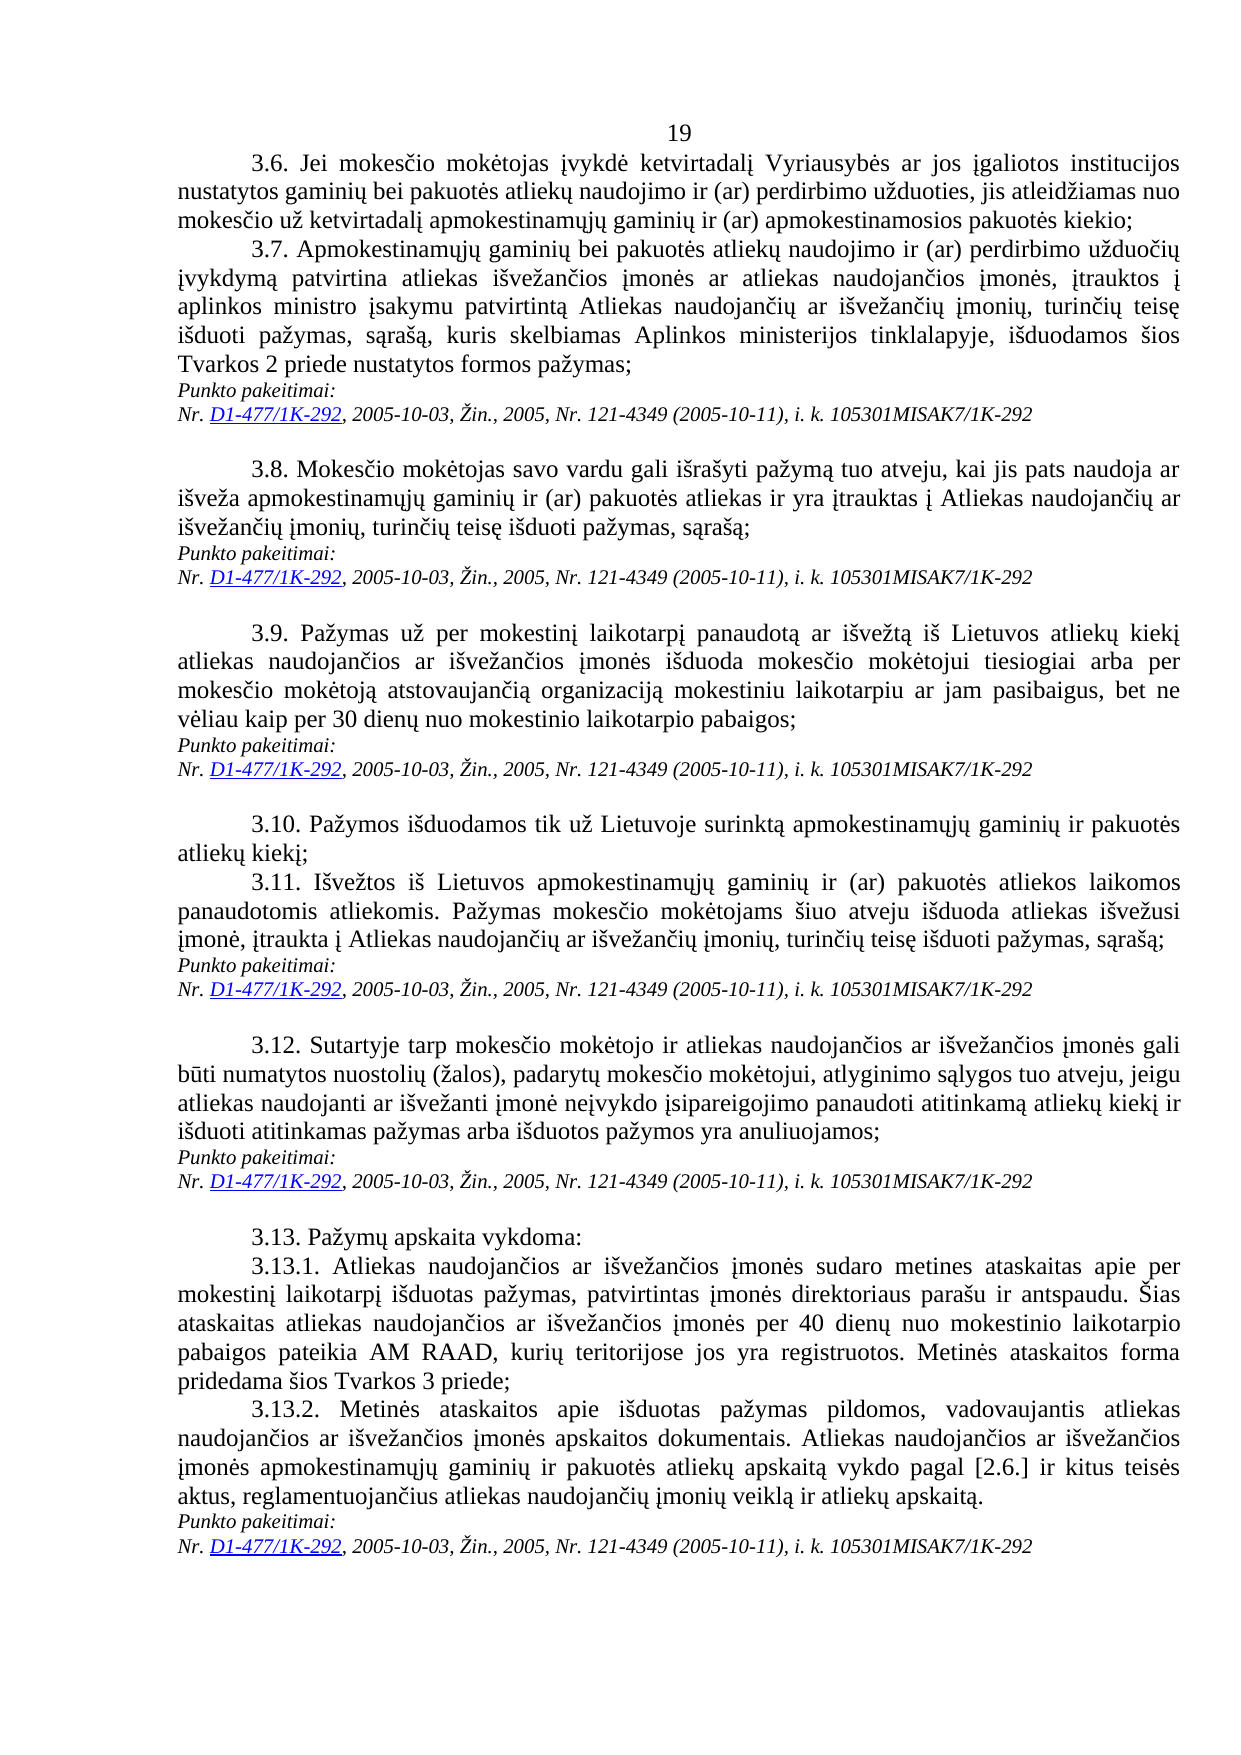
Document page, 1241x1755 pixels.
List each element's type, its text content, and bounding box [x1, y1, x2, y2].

text Punkto pakeitimai: [177, 378, 1181, 402]
text Punkto pakeitimai: [177, 733, 1181, 757]
text 3.11. Išvežtos iš Lietuvos apmokestinamųjų gaminių ir (ar) pakuotės atliekos laikomos panaudotomis atliekomis. Pažymas mokesčio mokėtojams šiuo atveju išduoda atliekas išvežusi įmonė, įtraukta į Atliekas naudojančių ar išvežančių įmonių, turinčių teisę išduoti pažymas, sąrašą; [177, 867, 1181, 953]
text 3.7. Apmokestinamųjų gaminių bei pakuotės atliekų naudojimo ir (ar) perdirbimo užduočių įvykdymą patvirtina atliekas išvežančios įmonės ar atliekas naudojančios įmonės, įtrauktos į aplinkos ministro įsakymu patvirtintą Atliekas naudojančių ar išvežančių įmonių, turinčių teisę išduoti pažymas, sąrašą, kuris skelbiamas Aplinkos ministerijos tinklalapyje, išduodamos šios Tvarkos 2 priede nustatytos formos pažymas; [177, 234, 1181, 378]
text Nr. D1-477/1K-292, 2005-10-03, Žin., 2005, Nr. 121-4349 (2005-10-11), i. k. 105301MISAK7/1K-292 [177, 1169, 1181, 1193]
text Nr. D1-477/1K-292, 2005-10-03, Žin., 2005, Nr. 121-4349 (2005-10-11), i. k. 105301MISAK7/1K-292 [177, 565, 1181, 589]
text 3.10. Pažymos išduodamos tik už Lietuvoje surinktą apmokestinamųjų gaminių ir pakuotės atliekų kiekį; [177, 809, 1181, 867]
text 3.12. Sutartyje tarp mokesčio mokėtojo ir atliekas naudojančios ar išvežančios įmonės gali būti numatytos nuostolių (žalos), padarytų mokesčio mokėtojui, atlyginimo sąlygos tuo atveju, jeigu atliekas naudojanti ar išvežanti įmonė neįvykdo įsipareigojimo panaudoti atitinkamą atliekų kiekį ir išduoti atitinkamas pažymas arba išduotos pažymos yra anuliuojamos; [177, 1030, 1181, 1145]
text 3.13.1. Atliekas naudojančios ar išvežančios įmonės sudaro metines ataskaitas apie per mokestinį laikotarpį išduotas pažymas, patvirtintas įmonės direktoriaus parašu ir antspaudu. Šias ataskaitas atliekas naudojančios ar išvežančios įmonės per 40 dienų nuo mokestinio laikotarpio pabaigos pateikia AM RAAD, kurių teritorijose jos yra registruotos. Metinės ataskaitos forma pridedama šios Tvarkos 3 priede; [177, 1251, 1181, 1394]
text Nr. D1-477/1K-292, 2005-10-03, Žin., 2005, Nr. 121-4349 (2005-10-11), i. k. 105301MISAK7/1K-292 [177, 977, 1181, 1001]
text Punkto pakeitimai: [177, 541, 1181, 565]
text Nr. D1-477/1K-292, 2005-10-03, Žin., 2005, Nr. 121-4349 (2005-10-11), i. k. 105301MISAK7/1K-292 [177, 402, 1181, 426]
text Nr. D1-477/1K-292, 2005-10-03, Žin., 2005, Nr. 121-4349 (2005-10-11), i. k. 105301MISAK7/1K-292 [177, 1533, 1181, 1558]
text Punkto pakeitimai: [177, 1145, 1181, 1169]
text 3.9. Pažymas už per mokestinį laikotarpį panaudotą ar išvežtą iš Lietuvos atliekų kiekį atliekas naudojančios ar išvežančios įmonės išduoda mokesčio mokėtojui tiesiogiai arba per mokesčio mokėtoją atstovaujančią organizaciją mokestiniu laikotarpiu ar jam pasibaigus, bet ne vėliau kaip per 30 dienų nuo mokestinio laikotarpio pabaigos; [177, 618, 1181, 733]
text 3.13. Pažymų apskaita vykdoma: [177, 1222, 1181, 1251]
text 3.6. Jei mokesčio mokėtojas įvykdė ketvirtadalį Vyriausybės ar jos įgaliotos institucijos nustatytos gaminių bei pakuotės atliekų naudojimo ir (ar) perdirbimo užduoties, jis atleidžiamas nuo mokesčio už ketvirtadalį apmokestinamųjų gaminių ir (ar) apmokestinamosios pakuotės kiekio; [177, 148, 1181, 234]
text 3.8. Mokesčio mokėtojas savo vardu gali išrašyti pažymą tuo atveju, kai jis pats naudoja ar išveža apmokestinamųjų gaminių ir (ar) pakuotės atliekas ir yra įtrauktas į Atliekas naudojančių ar išvežančių įmonių, turinčių teisę išduoti pažymas, sąrašą; [177, 454, 1181, 541]
text Punkto pakeitimai: [177, 1509, 1181, 1533]
text Punkto pakeitimai: [177, 953, 1181, 977]
text Nr. D1-477/1K-292, 2005-10-03, Žin., 2005, Nr. 121-4349 (2005-10-11), i. k. 105301MISAK7/1K-292 [177, 757, 1181, 781]
text 3.13.2. Metinės ataskaitos apie išduotas pažymas pildomos, vadovaujantis atliekas naudojančios ar išvežančios įmonės apskaitos dokumentais. Atliekas naudojančios ar išvežančios įmonės apmokestinamųjų gaminių ir pakuotės atliekų apskaitą vykdo pagal [2.6.] ir kitus teisės aktus, reglamentuojančius atliekas naudojančių įmonių veiklą ir atliekų apskaitą. [177, 1394, 1181, 1509]
